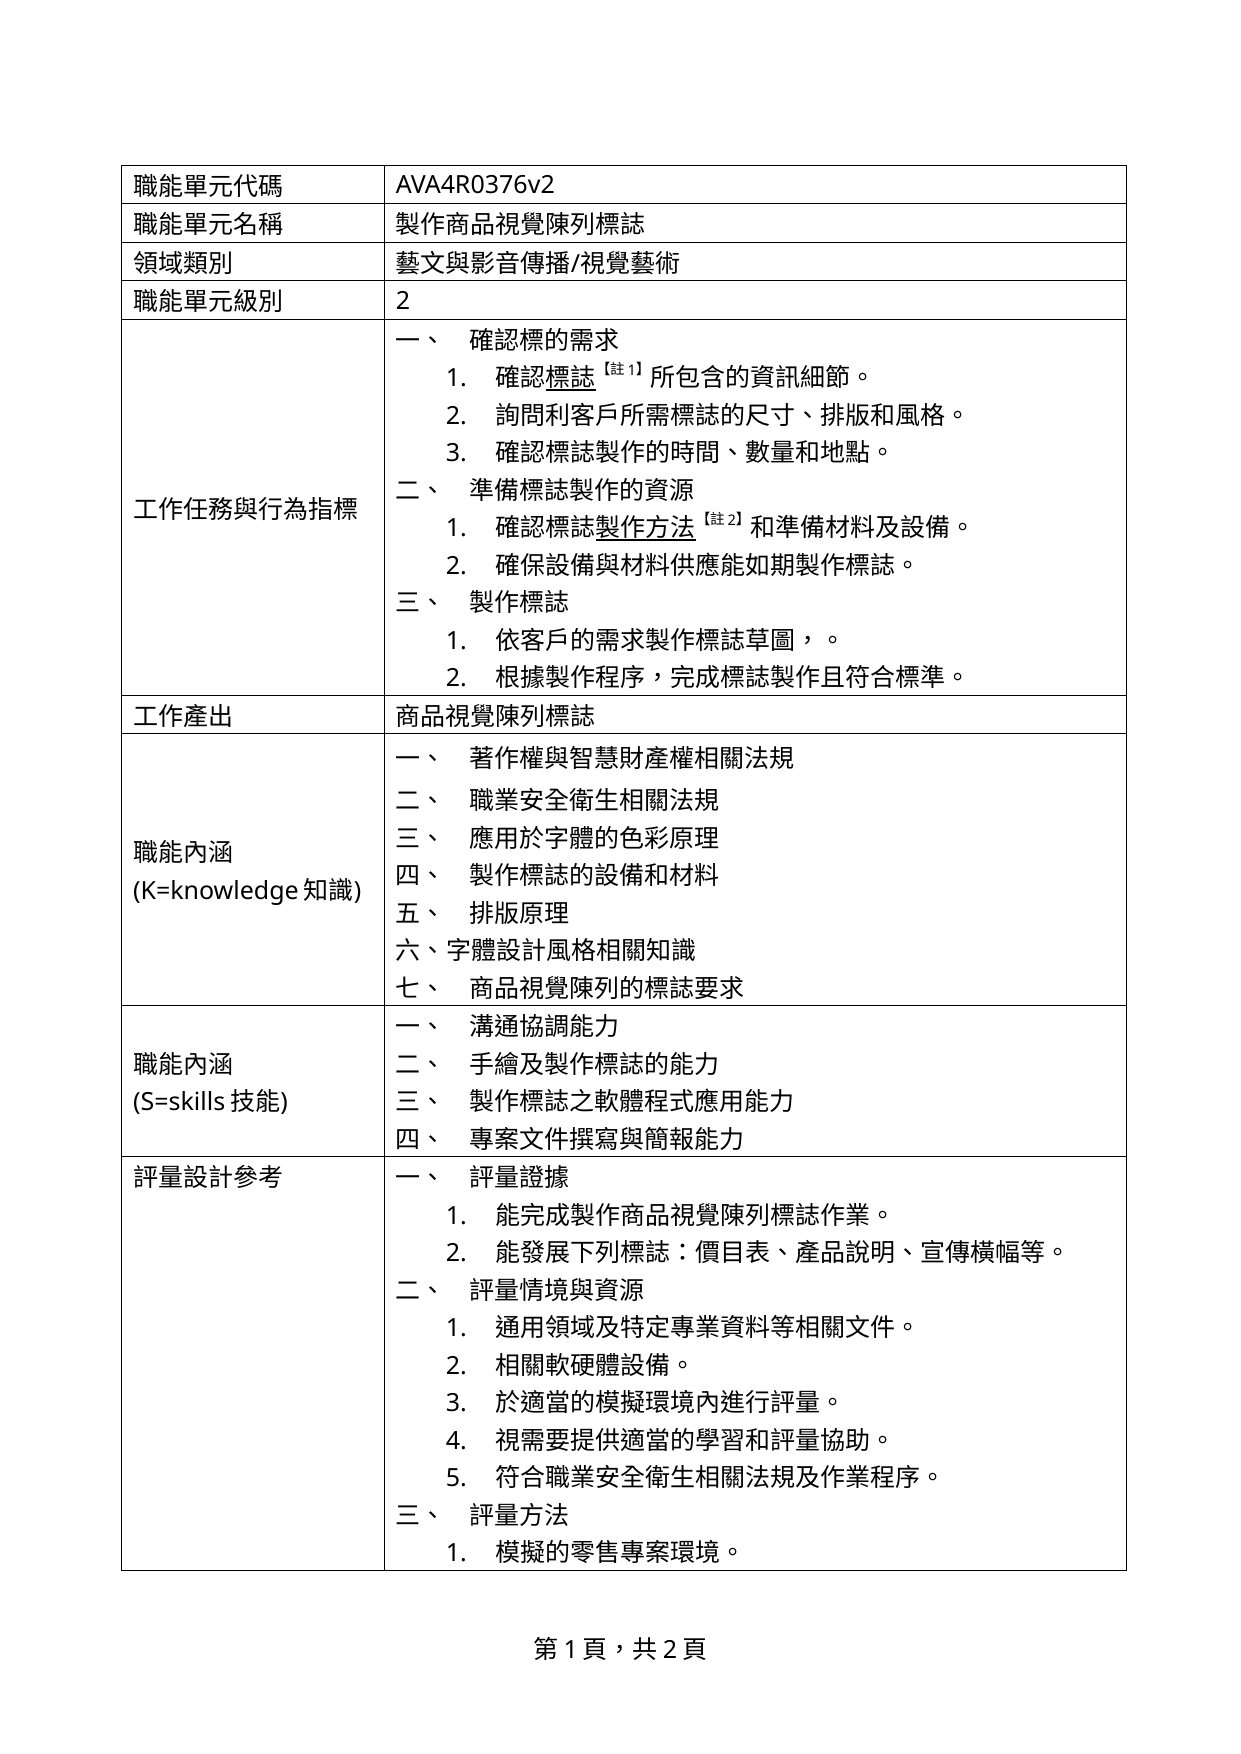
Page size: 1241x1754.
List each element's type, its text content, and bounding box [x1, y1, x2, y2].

table_cell 職能內涵 (K=knowledge知識) [122, 734, 384, 1005]
table_cell 評量證據 能完成製作商品視覺陳列標誌作業。 能發展下列標誌：價目表、產品說明、宣傳橫幅等。 評量情境與資源 通用領域及特定專業資料等相關文件。 相關軟硬體設備。 於適當的模擬環境內進行評量。 視需要提供適當的學習和評量協助。 符合職業安全衛生相關法規及作業程序。 評量方法 模擬的零售專案環境。 個人設計和製作標誌的作品集。 口頭或書面評量特定技能與知識問題。 [385, 1157, 1126, 1570]
table_cell 領域類別 [122, 243, 384, 280]
table_cell 2 [385, 281, 1126, 319]
table_cell 溝通協調能力 手繪及製作標誌的能力 製作標誌之軟體程式應用能力 專案文件撰寫與簡報能力 [385, 1006, 1126, 1156]
table_cell 評量設計參考 [122, 1157, 384, 1570]
table_cell 確認標的需求 確認標誌【註1】所包含的資訊細節。 詢問利客戶所需標誌的尺寸、排版和風格。 確認標誌製作的時間、數量和地點。 準備標誌製作的資源 確認標誌製作方法【註2】和準備材料及設備。 確保設備與材料供應能如期製作標誌。 製作標誌 依客戶的需求製作標誌草圖，。 根據製作程序，完成標誌製作且符合標準。 [385, 320, 1126, 695]
table_cell 藝文與影音傳播/視覺藝術 [385, 243, 1126, 280]
table_cell 製作商品視覺陳列標誌 [385, 204, 1126, 242]
table_cell 工作任務與行為指標 [122, 320, 384, 695]
table_cell 著作權與智慧財產權相關法規 職業安全衛生相關法規 應用於字體的色彩原理 製作標誌的設備和材料 排版原理 字體設計風格相關知識 商品視覺陳列的標誌要求 [385, 734, 1126, 1005]
table_cell 職能內涵 (S=skills技能) [122, 1006, 384, 1156]
table_cell 職能單元級別 [122, 281, 384, 319]
table_cell 職能單元名稱 [122, 204, 384, 242]
table_cell 商品視覺陳列標誌 [385, 696, 1126, 733]
table_header 職能單元代碼 [122, 166, 384, 203]
table_header AVA4R0376v2 [385, 166, 1126, 203]
table_cell 工作產出 [122, 696, 384, 733]
